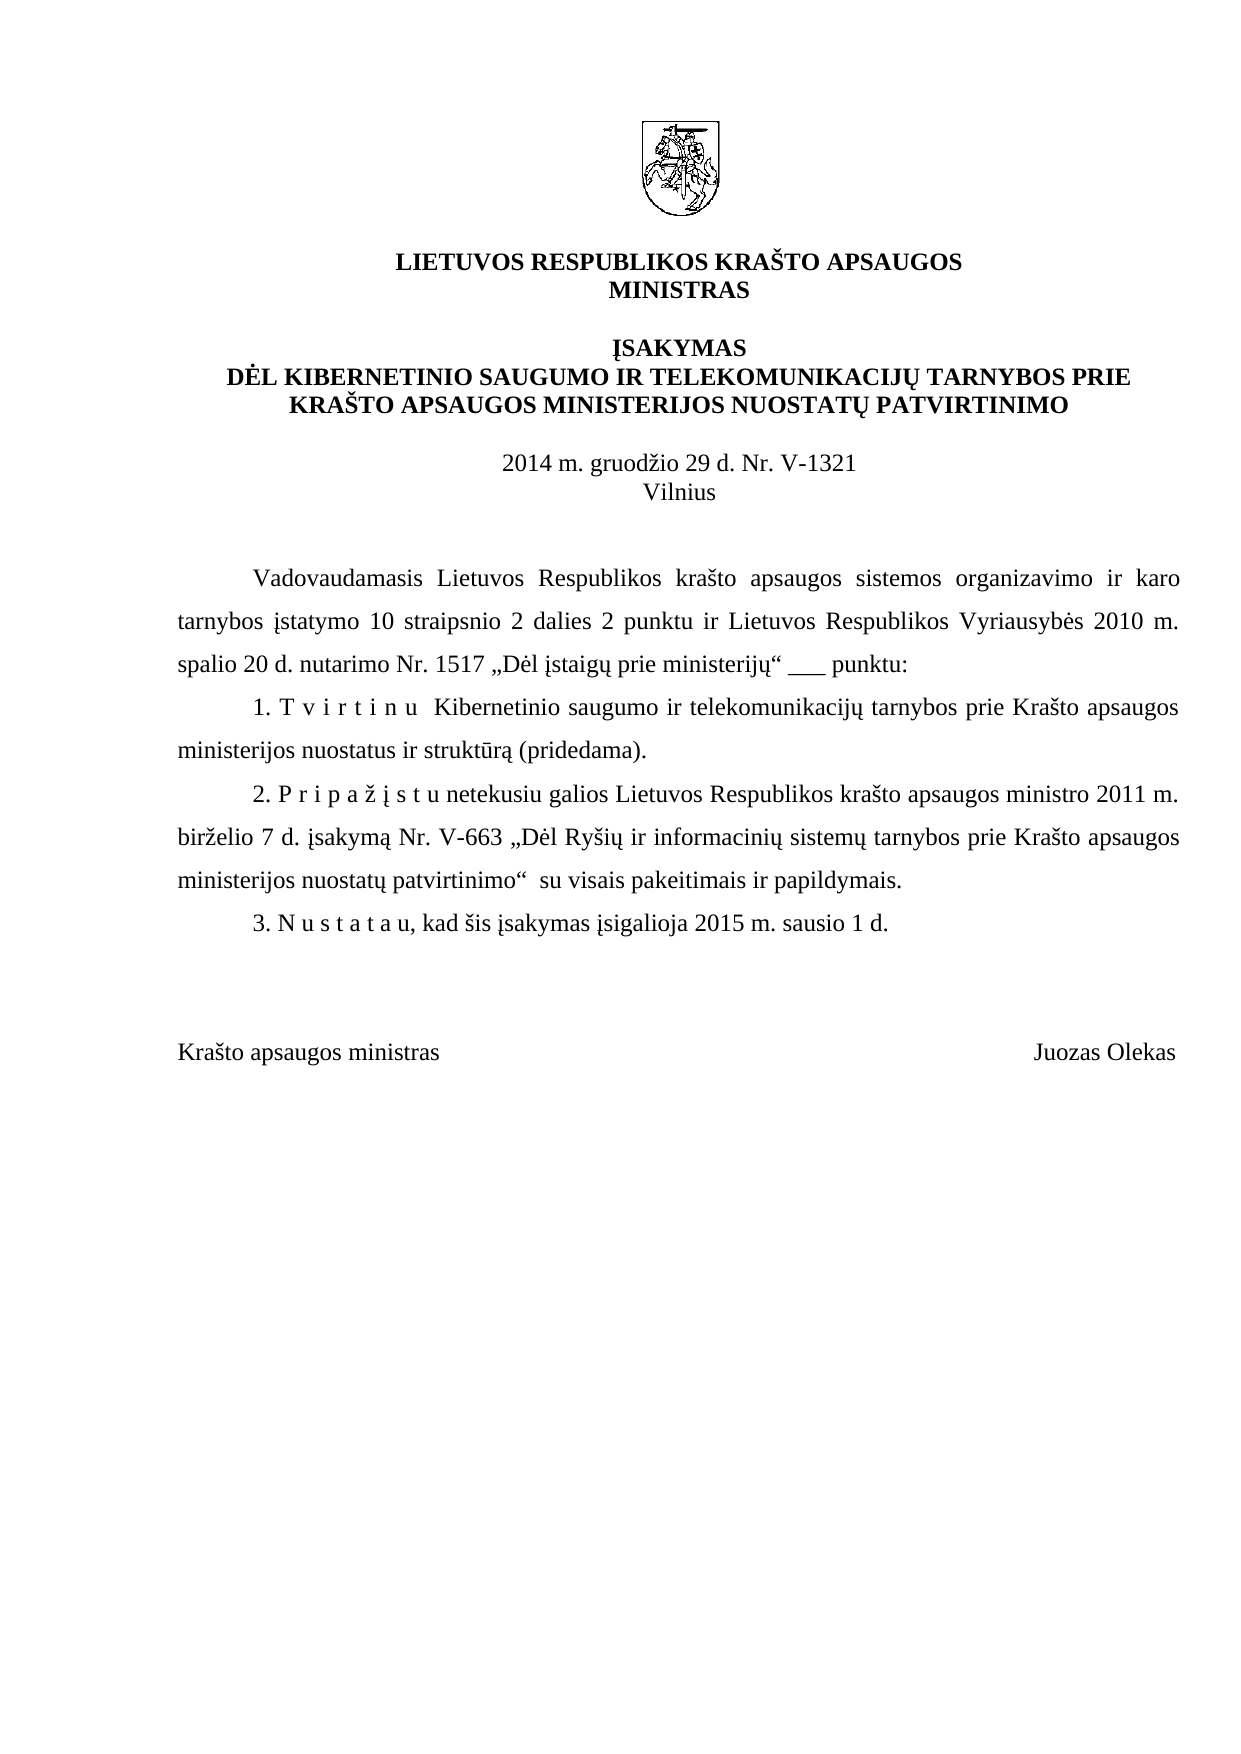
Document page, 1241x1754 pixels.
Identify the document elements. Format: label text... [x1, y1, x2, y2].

text 2014 m. gruodžio 29 d. Nr. V-1321 [177, 448, 1181, 477]
text Vilnius [177, 477, 1181, 506]
text 3. N u s t a t a u, kad šis įsakymas įsigalioja 2015 m. sausio 1 d. [177, 908, 1181, 937]
text ĮSAKYMAS [177, 333, 1181, 362]
text MINISTRAS [177, 276, 1181, 304]
text LIETUVOS RESPUBLIKOS KRAŠTO APSAUGOS [177, 247, 1181, 276]
text Krašto apsaugos ministras Juozas Olekas [177, 1037, 1181, 1066]
text Vadovaudamasis Lietuvos Respublikos krašto apsaugos sistemos organizavimo ir karo tarnybos įstatymo 10 straipsnio 2 dalies 2 punktu ir Lietuvos Respublikos Vyriausybės 2010 m. spalio 20 d. nutarimo Nr. 1517 „Dėl įstaigų prie ministerijų“ ___ punktu: [177, 563, 1181, 678]
text 1. T v i r t i n u Kibernetinio saugumo ir telekomunikacijų tarnybos prie Krašto apsaugos ministerijos nuostatus ir struktūrą (pridedama). [177, 692, 1181, 764]
text 2. P r i p a ž į s t u netekusiu galios Lietuvos Respublikos krašto apsaugos ministro 2011 m. birželio 7 d. įsakymą Nr. V-663 „Dėl Ryšių ir informacinių sistemų tarnybos prie Krašto apsaugos ministerijos nuostatų patvirtinimo“ su visais pakeitimais ir papildymais. [177, 779, 1181, 894]
text DĖL KIBERNETINIO SAUGUMO IR TELEKOMUNIKACIJŲ TARNYBOS PRIE KRAŠTO APSAUGOS MINISTERIJOS NUOSTATŲ PATVIRTINIMO [177, 362, 1181, 419]
